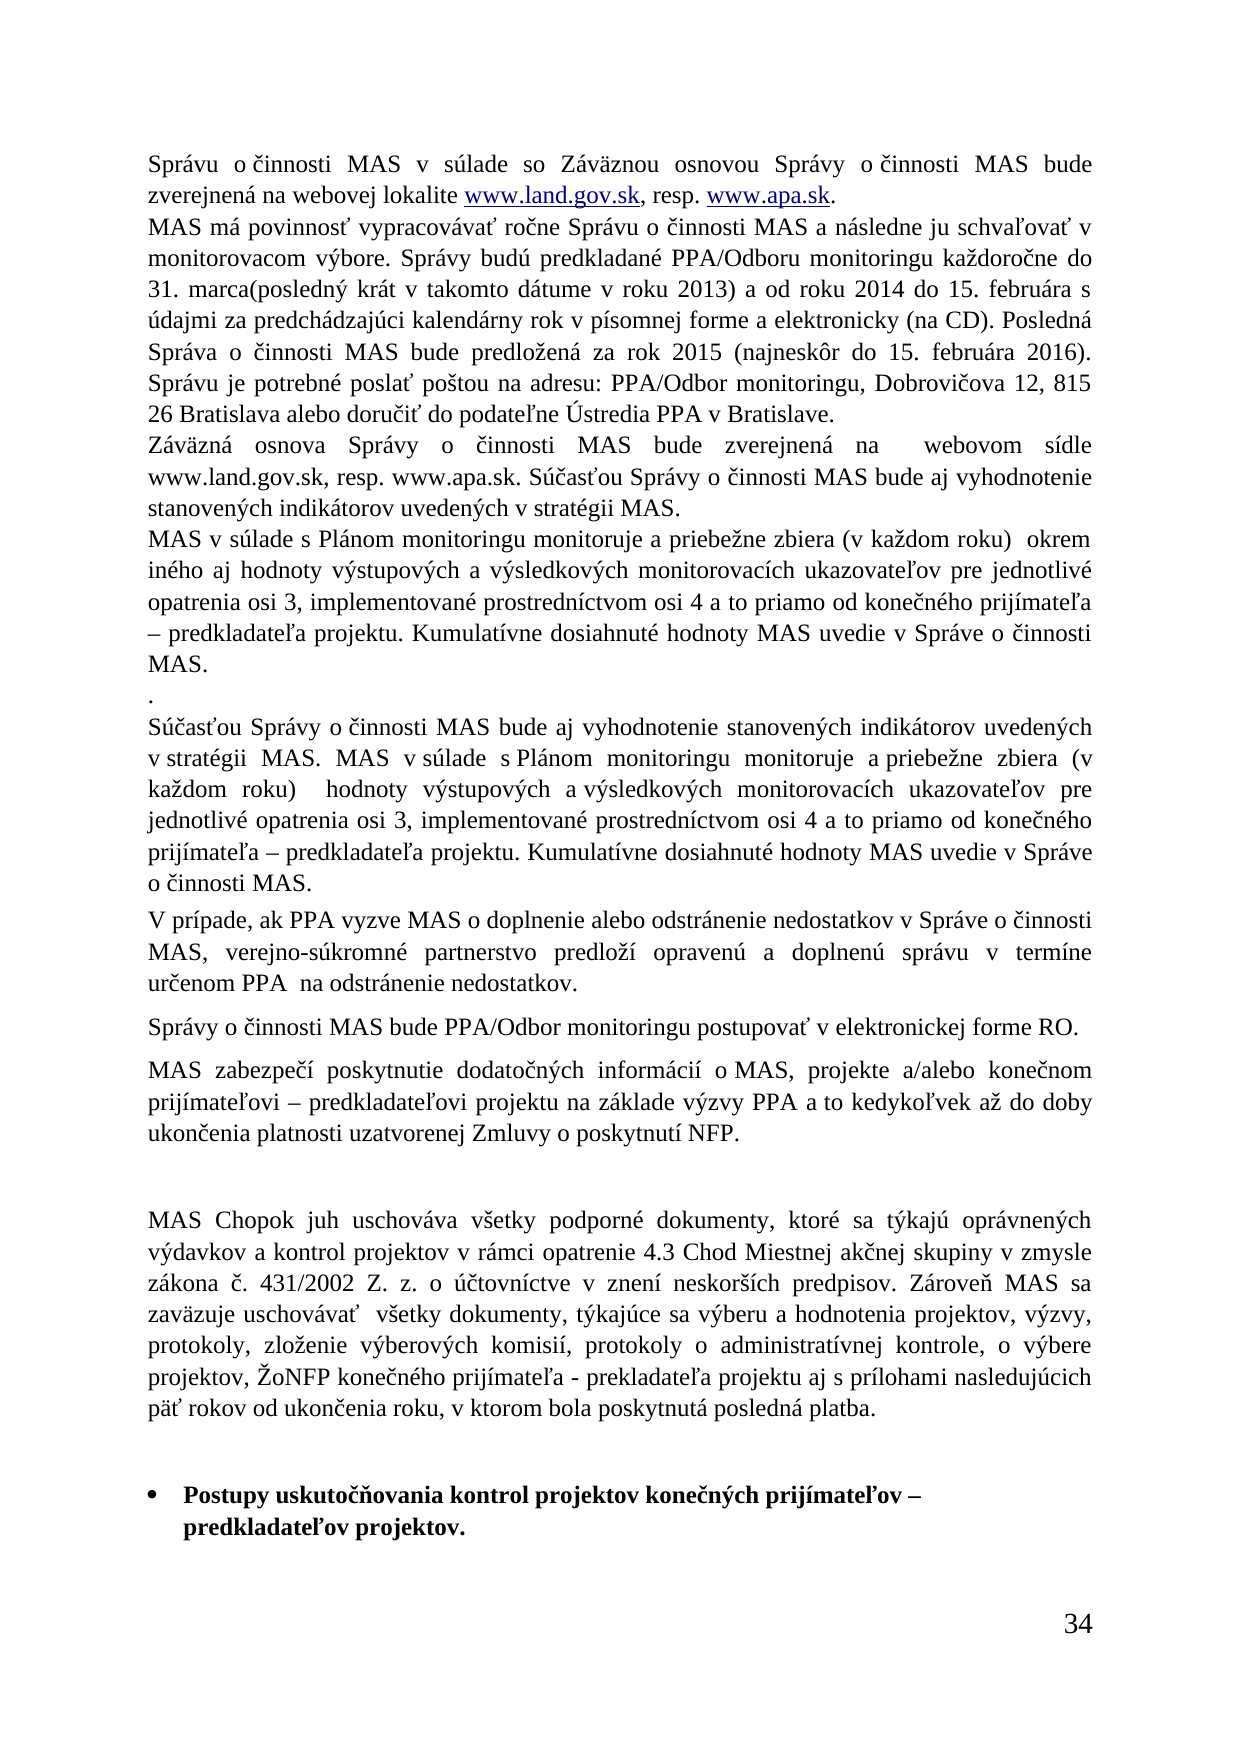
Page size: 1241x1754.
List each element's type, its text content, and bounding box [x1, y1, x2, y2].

text MAS zabezpečí poskytnutie dodatočných informácií o MAS, projekte a/alebo konečnom prijímateľovi – predkladateľovi projektu na základe výzvy PPA a to kedykoľvek až do doby ukončenia platnosti uzatvorenej Zmluvy o poskytnutí NFP. [148, 1054, 1093, 1148]
text MAS v súlade s Plánom monitoringu monitoruje a priebežne zbiera (v každom roku) okrem iného aj hodnoty výstupových a výsledkových monitorovacích ukazovateľov pre jednotlivé opatrenia osi 3, implementované prostredníctvom osi 4 a to priamo od konečného prijímateľa – predkladateľa projektu. Kumulatívne dosiahnuté hodnoty MAS uvedie v Správe o činnosti MAS. [148, 523, 1093, 679]
text MAS Chopok juh uschováva všetky podporné dokumenty, ktoré sa týkajú oprávnených výdavkov a kontrol projektov v rámci opatrenie 4.3 Chod Miestnej akčnej skupiny v zmysle zákona č. 431/2002 Z. z. o účtovníctve v znení neskorších predpisov. Zároveň MAS sa zaväzuje uschovávať všetky dokumenty, týkajúce sa výberu a hodnotenia projektov, výzvy, protokoly, zloženie výberových komisií, protokoly o administratívnej kontrole, o výbere projektov, ŽoNFP konečného prijímateľa - prekladateľa projektu aj s prílohami nasledujúcich päť rokov od ukončenia roku, v ktorom bola poskytnutá posledná platba. [148, 1204, 1093, 1423]
text MAS má povinnosť vypracovávať ročne Správu o činnosti MAS a následne ju schvaľovať v monitorovacom výbore. Správy budú predkladané PPA/Odboru monitoringu každoročne do 31. marca(posledný krát v takomto dátume v roku 2013) a od roku 2014 do 15. februára s údajmi za predchádzajúci kalendárny rok v písomnej forme a elektronicky (na CD). Posledná Správa o činnosti MAS bude predložená za rok 2015 (najneskôr do 15. februára 2016). Správu je potrebné poslať poštou na adresu: PPA/Odbor monitoringu, Dobrovičova 12, 815 26 Bratislava alebo doručiť do podateľne Ústredia PPA v Bratislave. [148, 210, 1093, 429]
text Záväzná osnova Správy o činnosti MAS bude zverejnená na webovom sídle www.land.gov.sk, resp. www.apa.sk. Súčasťou Správy o činnosti MAS bude aj vyhodnotenie stanovených indikátorov uvedených v stratégii MAS. [148, 429, 1093, 523]
text Správy o činnosti MAS bude PPA/Odbor monitoringu postupovať v elektronickej forme RO. [148, 1010, 1093, 1041]
text V prípade, ak PPA vyzve MAS o doplnenie alebo odstránenie nedostatkov v Správe o činnosti MAS, verejno-súkromné partnerstvo predloží opravenú a doplnenú správu v termíne určenom PPA na odstránenie nedostatkov. [148, 904, 1093, 998]
text . [148, 679, 1093, 710]
text Správu o činnosti MAS v súlade so Záväznou osnovou Správy o činnosti MAS bude zverejnená na webovej lokalite www.land.gov.sk, resp. www.apa.sk. [148, 148, 1093, 210]
list Postupy uskutočňovania kontrol projektov konečných prijímateľov – predkladateľov projektov. [148, 1479, 1093, 1541]
text Súčasťou Správy o činnosti MAS bude aj vyhodnotenie stanovených indikátorov uvedených v stratégii MAS. MAS v súlade s Plánom monitoringu monitoruje a priebežne zbiera (v každom roku) hodnoty výstupových a výsledkových monitorovacích ukazovateľov pre jednotlivé opatrenia osi 3, implementované prostredníctvom osi 4 a to priamo od konečného prijímateľa – predkladateľa projektu. Kumulatívne dosiahnuté hodnoty MAS uvedie v Správe o činnosti MAS. [148, 710, 1093, 898]
